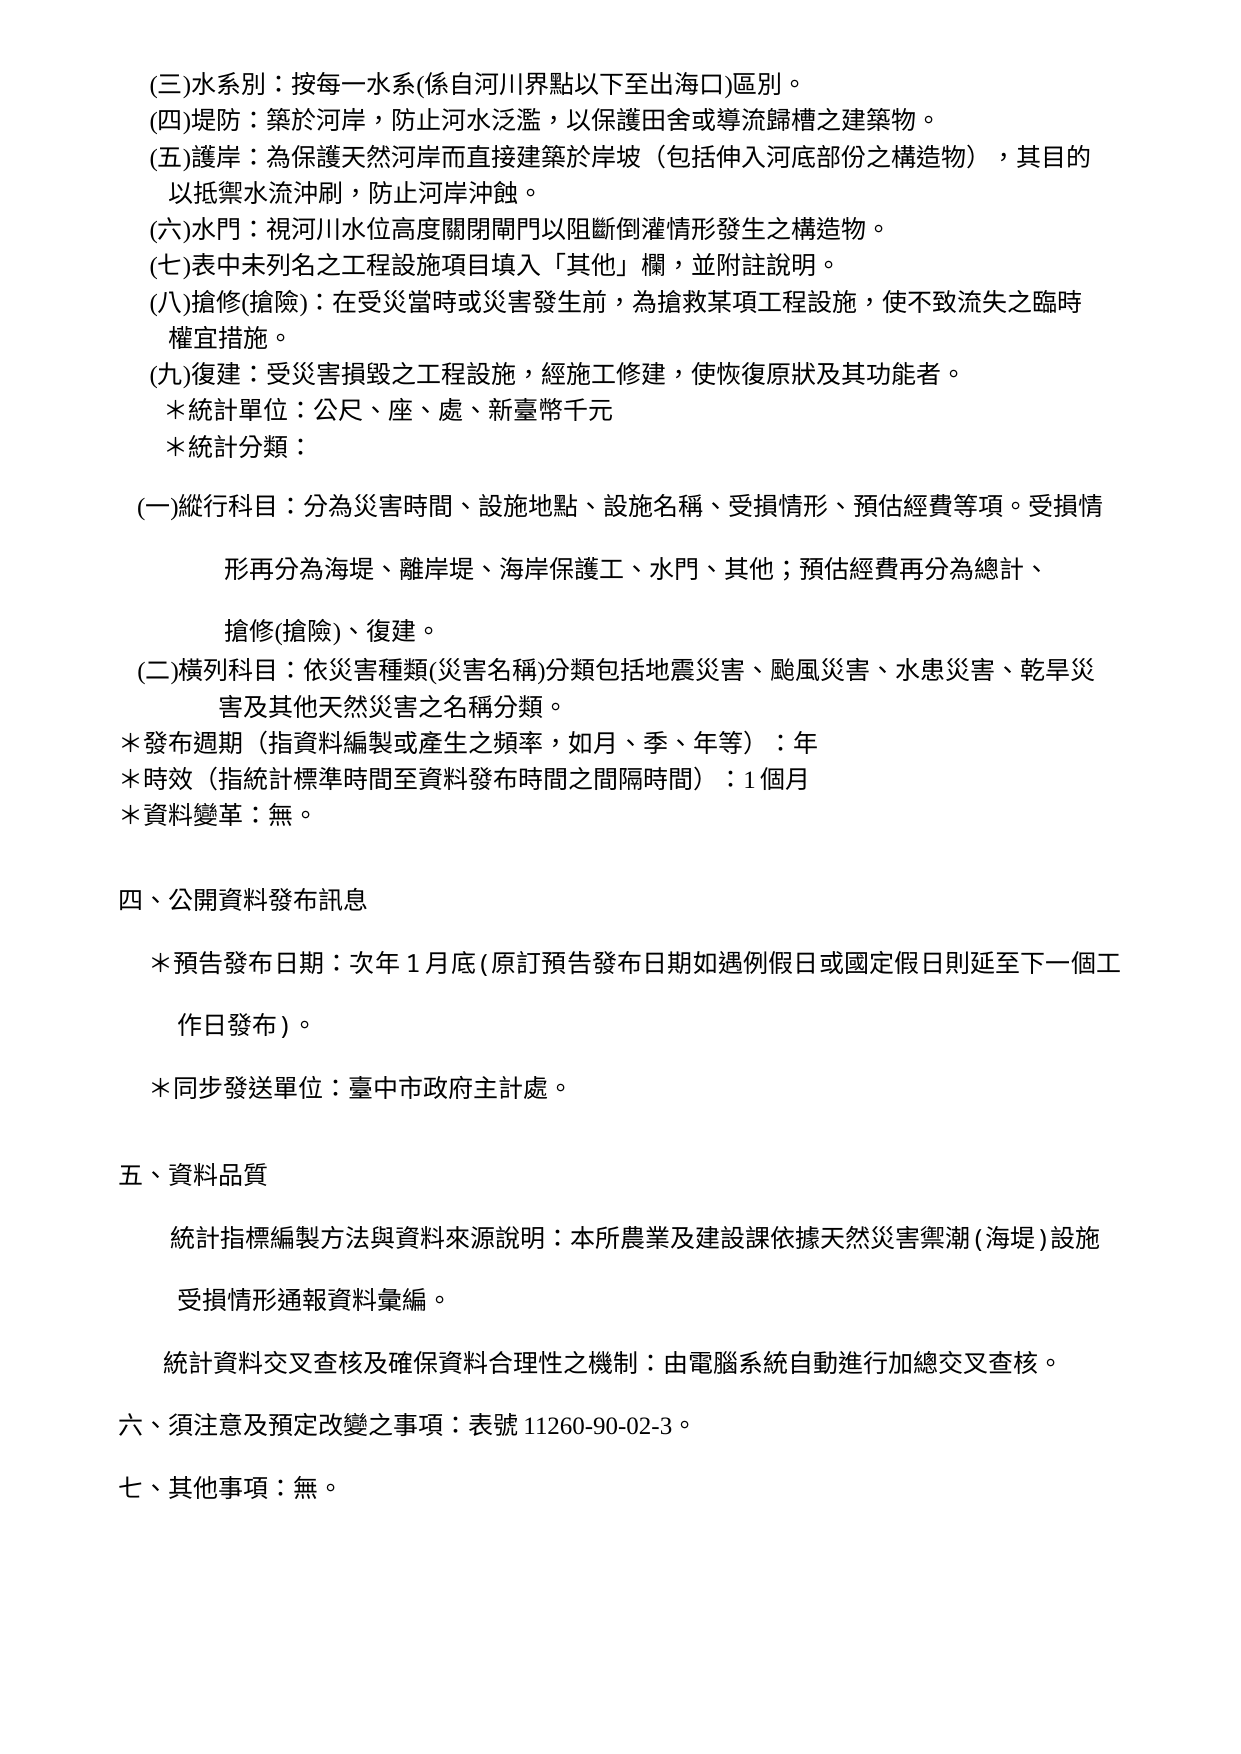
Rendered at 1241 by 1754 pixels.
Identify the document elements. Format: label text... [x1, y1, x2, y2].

text 統計指標編製方法與資料來源說明：本所農業及建設課依據天然災害禦潮(海堤)設施受損情形通報資料彙編。 [118, 1194, 1122, 1319]
text 害及其他天然災害之名稱分類。 [118, 687, 1122, 723]
text ＊預告發布日期：次年1月底(原訂預告發布日期如遇例假日或國定假日則延至下一個工作日發布)。 [148, 919, 1122, 1044]
text (三)水系別：按每一水系(係自河川界點以下至出海口)區別。 [118, 64, 1122, 101]
text (七)表中未列名之工程設施項目填入「其他」欄，並附註說明。 [118, 246, 1122, 282]
text 搶修(搶險)、復建。 [118, 588, 1122, 651]
text 以抵禦水流沖刷，防止河岸沖蝕。 [118, 173, 1122, 209]
text (五)護岸：為保護天然河岸而直接建築於岸坡（包括伸入河底部份之構造物），其目的 [118, 137, 1122, 173]
text 權宜措施。 [118, 318, 1122, 354]
text ＊時效（指統計標準時間至資料發布時間之間隔時間）：1個月 [118, 759, 1122, 796]
text (六)水門：視河川水位高度關閉閘門以阻斷倒灌情形發生之構造物。 [118, 209, 1122, 246]
text ＊資料變革：無。 [118, 796, 1122, 832]
text ＊統計單位：公尺、座、處、新臺幣千元 [118, 391, 1122, 427]
text 七、其他事項：無。 [118, 1444, 1122, 1507]
text 六、須注意及預定改變之事項：表號11260-90-02-3。 [118, 1382, 1122, 1444]
text (四)堤防：築於河岸，防止河水泛濫，以保護田舍或導流歸槽之建築物。 [118, 101, 1122, 137]
text ＊同步發送單位：臺中市政府主計處。 [149, 1044, 1122, 1107]
text 五、資料品質 [118, 1132, 1122, 1194]
text (九)復建：受災害損毀之工程設施，經施工修建，使恢復原狀及其功能者。 [118, 354, 1122, 391]
text 統計資料交叉查核及確保資料合理性之機制：由電腦系統自動進行加總交叉查核。 [118, 1319, 1122, 1382]
text ＊發布週期（指資料編製或產生之頻率，如月、季、年等）：年 [118, 723, 1122, 759]
text ＊統計分類： [118, 427, 1122, 463]
text 形再分為海堤、離岸堤、海岸保護工、水門、其他；預估經費再分為總計、 [118, 526, 1122, 588]
text (八)搶修(搶險)：在受災當時或災害發生前，為搶救某項工程設施，使不致流失之臨時 [118, 282, 1122, 318]
text (二)橫列科目：依災害種類(災害名稱)分類包括地震災害、颱風災害、水患災害、乾旱災 [118, 651, 1122, 687]
text (一)縱行科目：分為災害時間、設施地點、設施名稱、受損情形、預估經費等項。受損情 [118, 463, 1122, 526]
text 四、公開資料發布訊息 [118, 857, 1122, 919]
